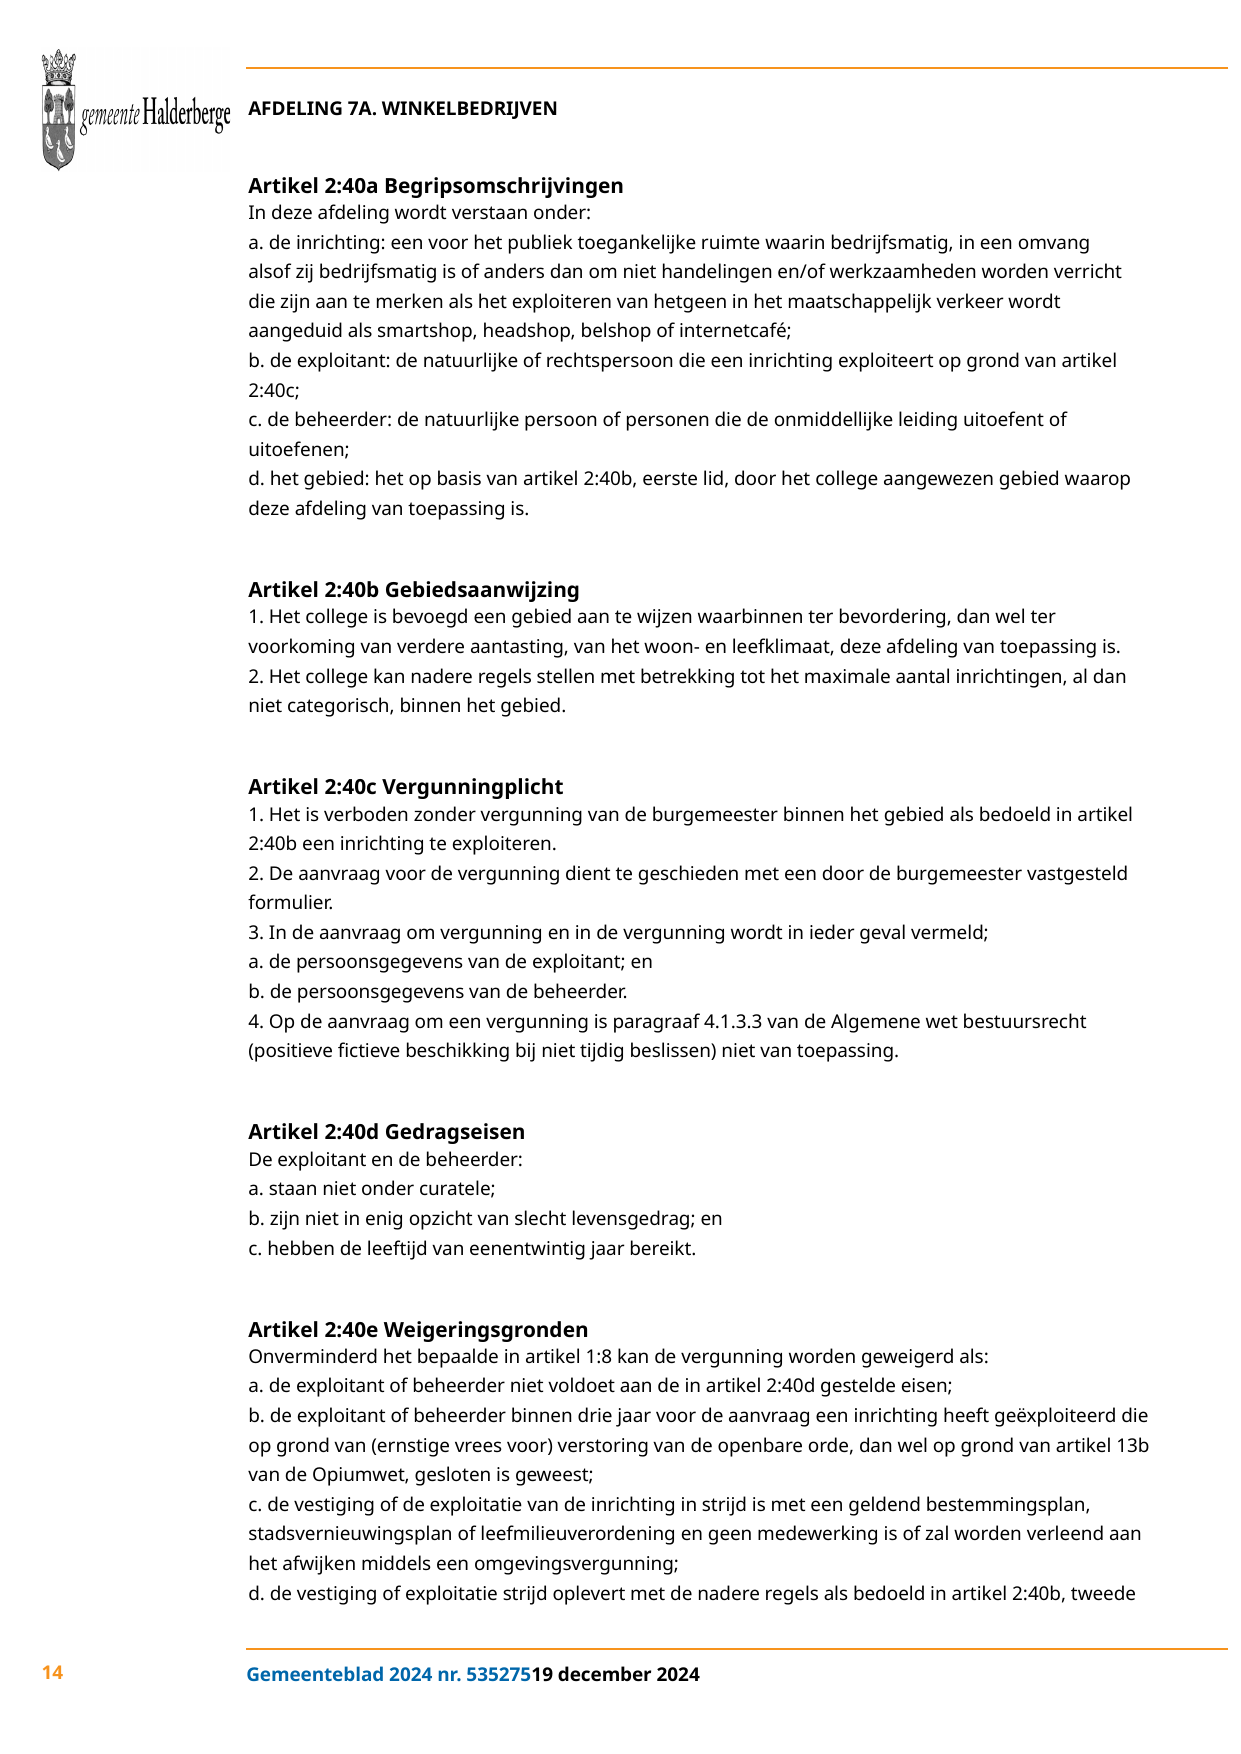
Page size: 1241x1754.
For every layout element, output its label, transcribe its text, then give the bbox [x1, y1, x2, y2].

text b. de exploitant of beheerder binnen drie jaar voor de aanvraag een inrichting heeft geëxploiteerd die op grond van (ernstige vrees voor) verstoring van de openbare orde, dan wel op grond van artikel 13b van de Opiumwet, gesloten is geweest; [248, 1402, 1152, 1487]
text In deze afdeling wordt verstaan onder: [248, 199, 1152, 225]
text Artikel 2:40b Gebiedsaanwijzing [248, 575, 1152, 604]
text 2. Het college kan nadere regels stellen met betrekking tot het maximale aantal inrichtingen, al dan niet categorisch, binnen het gebied. [248, 663, 1152, 718]
text Artikel 2:40e Weigeringsgronden [248, 1315, 1152, 1343]
text 3. In de aanvraag om vergunning en in de vergunning wordt in ieder geval vermeld; [248, 919, 1152, 945]
text 2. De aanvraag voor de vergunning dient te geschieden met een door de burgemeester vastgesteld formulier. [248, 860, 1152, 915]
text Artikel 2:40c Vergunningplicht [248, 772, 1152, 801]
text b. de exploitant: de natuurlijke of rechtspersoon die een inrichting exploiteert op grond van artikel 2:40c; [248, 347, 1152, 403]
text a. de exploitant of beheerder niet voldoet aan de in artikel 2:40d gestelde eisen; [248, 1373, 1152, 1398]
text 4. Op de aanvraag om een vergunning is paragraaf 4.1.3.3 van de Algemene wet bestuursrecht (positieve fictieve beschikking bij niet tijdig beslissen) niet van toepassing. [248, 1008, 1152, 1063]
text Artikel 2:40a Begripsomschrijvingen [248, 171, 1152, 199]
text d. het gebied: het op basis van artikel 2:40b, eerste lid, door het college aangewezen gebied waarop deze afdeling van toepassing is. [248, 466, 1152, 521]
text AFDELING 7A. WINKELBEDRIJVEN [248, 95, 1152, 121]
text c. de vestiging of de exploitatie van de inrichting in strijd is met een geldend bestemmingsplan, stadsvernieuwingsplan of leefmilieuverordening en geen medewerking is of zal worden verleend aan het afwijken middels een omgevingsvergunning; [248, 1491, 1152, 1576]
text c. hebben de leeftijd van eenentwintig jaar bereikt. [248, 1235, 1152, 1260]
text a. staan niet onder curatele; [248, 1176, 1152, 1201]
text De exploitant en de beheerder: [248, 1146, 1152, 1172]
picture [41, 47, 231, 172]
text a. de inrichting: een voor het publiek toegankelijke ruimte waarin bedrijfsmatig, in een omvang [248, 229, 1152, 255]
text b. de persoonsgegevens van de beheerder. [248, 978, 1152, 1004]
text Onverminderd het bepaalde in artikel 1:8 kan de vergunning worden geweigerd als: [248, 1343, 1152, 1369]
text 1. Het college is bevoegd een gebied aan te wijzen waarbinnen ter bevordering, dan wel ter voorkoming van verdere aantasting, van het woon- en leefklimaat, deze afdeling van toepassing is. [248, 604, 1152, 659]
text Artikel 2:40d Gedragseisen [248, 1117, 1152, 1146]
text alsof zij bedrijfsmatig is of anders dan om niet handelingen en/of werkzaamheden worden verricht die zijn aan te merken als het exploiteren van hetgeen in het maatschappelijk verkeer wordt aangeduid als smartshop, headshop, belshop of internetcafé; [248, 258, 1152, 343]
text b. zijn niet in enig opzicht van slecht levensgedrag; en [248, 1205, 1152, 1231]
text d. de vestiging of exploitatie strijd oplevert met de nadere regels als bedoeld in artikel 2:40b, tweede [248, 1580, 1152, 1606]
text a. de persoonsgegevens van de exploitant; en [248, 949, 1152, 974]
text 1. Het is verboden zonder vergunning van de burgemeester binnen het gebied als bedoeld in artikel 2:40b een inrichting te exploiteren. [248, 801, 1152, 856]
text c. de beheerder: de natuurlijke persoon of personen die de onmiddellijke leiding uitoefent of uitoefenen; [248, 406, 1152, 462]
